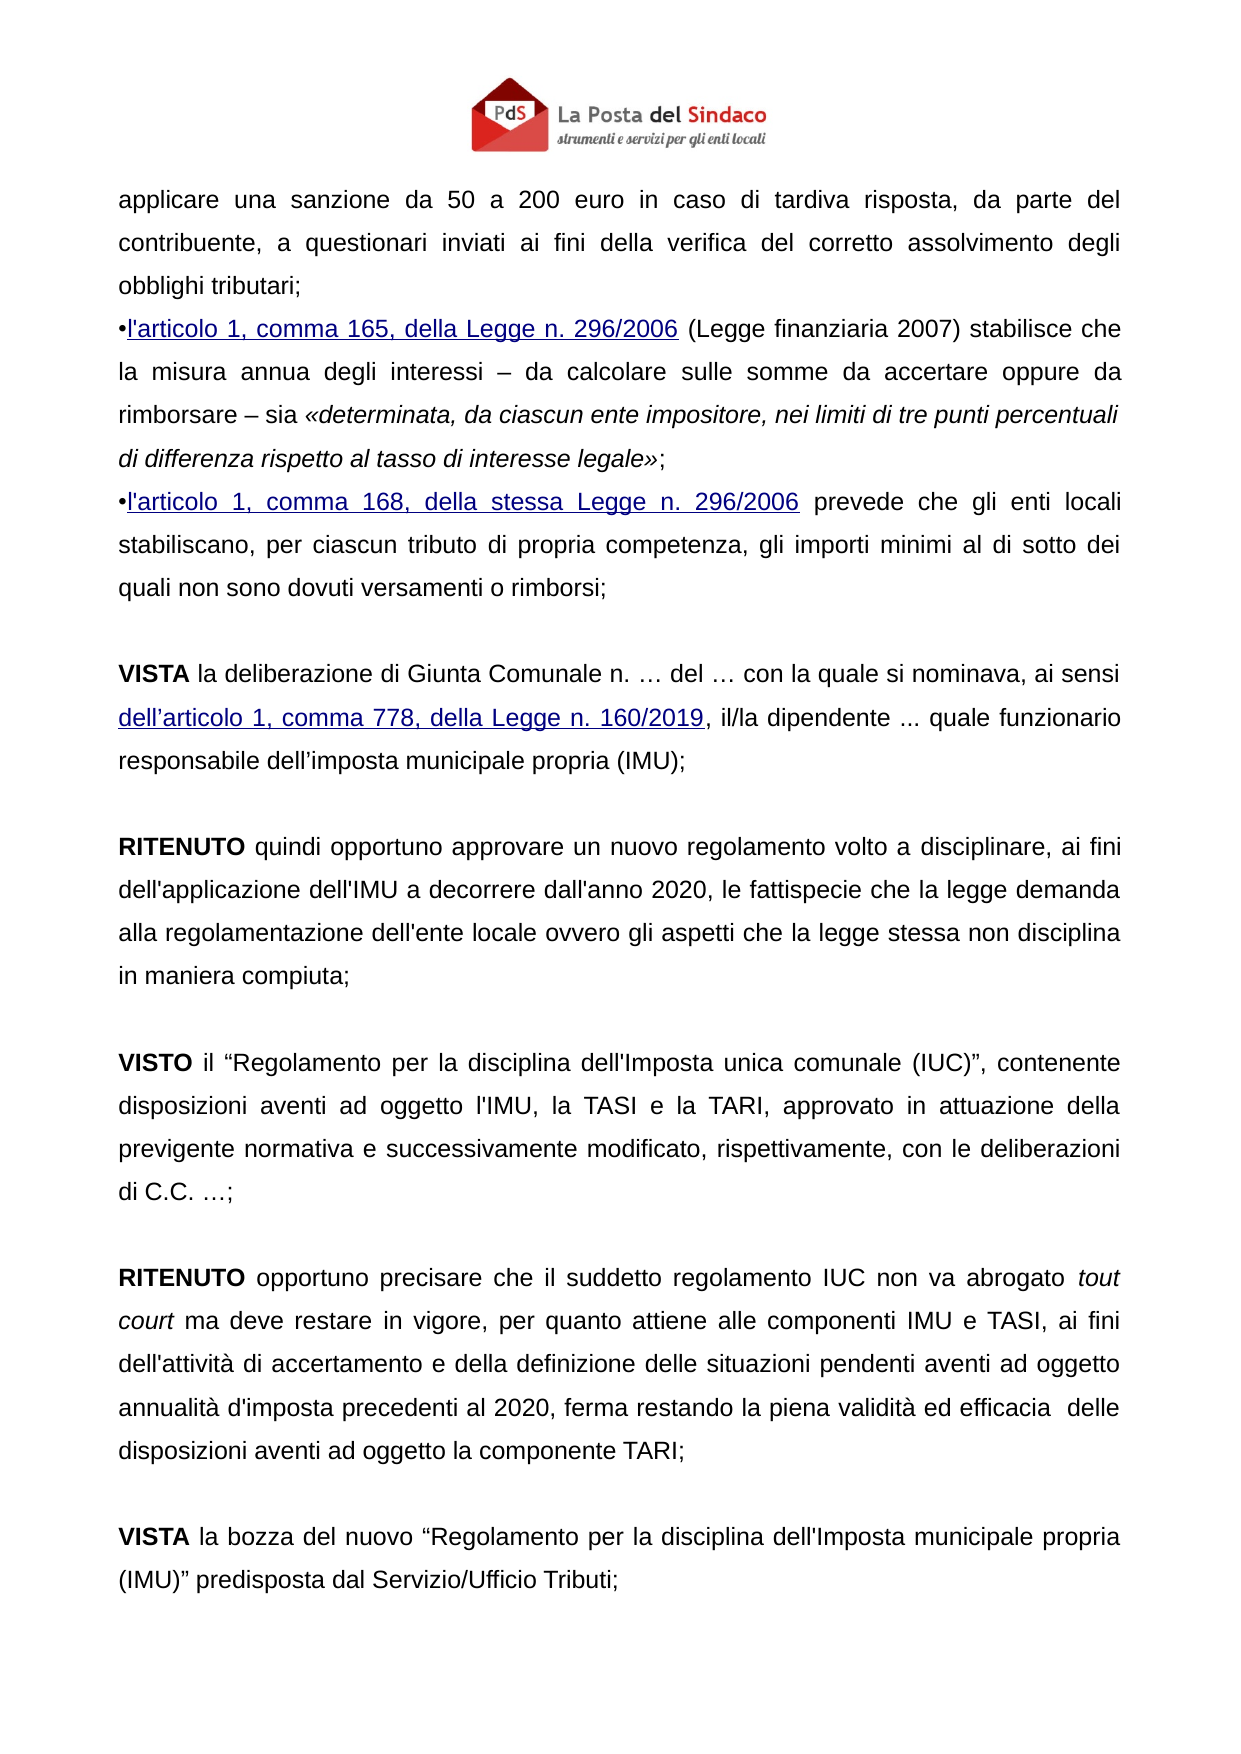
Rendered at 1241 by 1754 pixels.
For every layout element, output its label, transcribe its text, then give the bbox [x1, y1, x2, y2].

list l'articolo 1, comma 168, della stessa Legge n. 296/2006 prevede che gli enti locali stabiliscano, per ciascun tributo di propria competenza, gli importi minimi al di sotto dei quali non sono dovuti versamenti o rimborsi; [118, 487, 1122, 602]
list applicare una sanzione da 50 a 200 euro in caso di tardiva risposta, da parte del contribuente, a questionari inviati ai fini della verifica del corretto assolvimento degli obblighi tributari; [118, 185, 1122, 300]
text RITENUTO opportuno precisare che il suddetto regolamento IUC non va abrogato tout court ma deve restare in vigore, per quanto attiene alle componenti IMU e TASI, ai fini dell'attività di accertamento e della definizione delle situazioni pendenti aventi ad oggetto annualità d'imposta precedenti al 2020, ferma restando la piena validità ed efficacia delle disposizioni aventi ad oggetto la componente TARI; [118, 1263, 1122, 1464]
list l'articolo 1, comma 165, della Legge n. 296/2006 (Legge finanziaria 2007) stabilisce che la misura annua degli interessi – da calcolare sulle somme da accertare oppure da rimborsare – sia «determinata, da ciascun ente impositore, nei limiti di tre punti percentuali di differenza rispetto al tasso di interesse legale»; [118, 314, 1122, 472]
text RITENUTO quindi opportuno approvare un nuovo regolamento volto a disciplinare, ai fini dell'applicazione dell'IMU a decorrere dall'anno 2020, le fattispecie che la legge demanda alla regolamentazione dell'ente locale ovvero gli aspetti che la legge stessa non disciplina in maniera compiuta; [118, 832, 1122, 990]
text VISTA la bozza del nuovo “Regolamento per la disciplina dell'Imposta municipale propria (IMU)” predisposta dal Servizio/Ufficio Tributi; [118, 1522, 1122, 1594]
text VISTO il “Regolamento per la disciplina dell'Imposta unica comunale (IUC)”, contenente disposizioni aventi ad oggetto l'IMU, la TASI e la TARI, approvato in attuazione della previgente normativa e successivamente modificato, rispettivamente, con le deliberazioni di C.C. …; [118, 1047, 1122, 1206]
text VISTA la deliberazione di Giunta Comunale n. … del … con la quale si nominava, ai sensi dell’articolo 1, comma 778, della Legge n. 160/2019, il/la dipendente ... quale funzionario responsabile dell’imposta municipale propria (IMU); [118, 659, 1122, 774]
